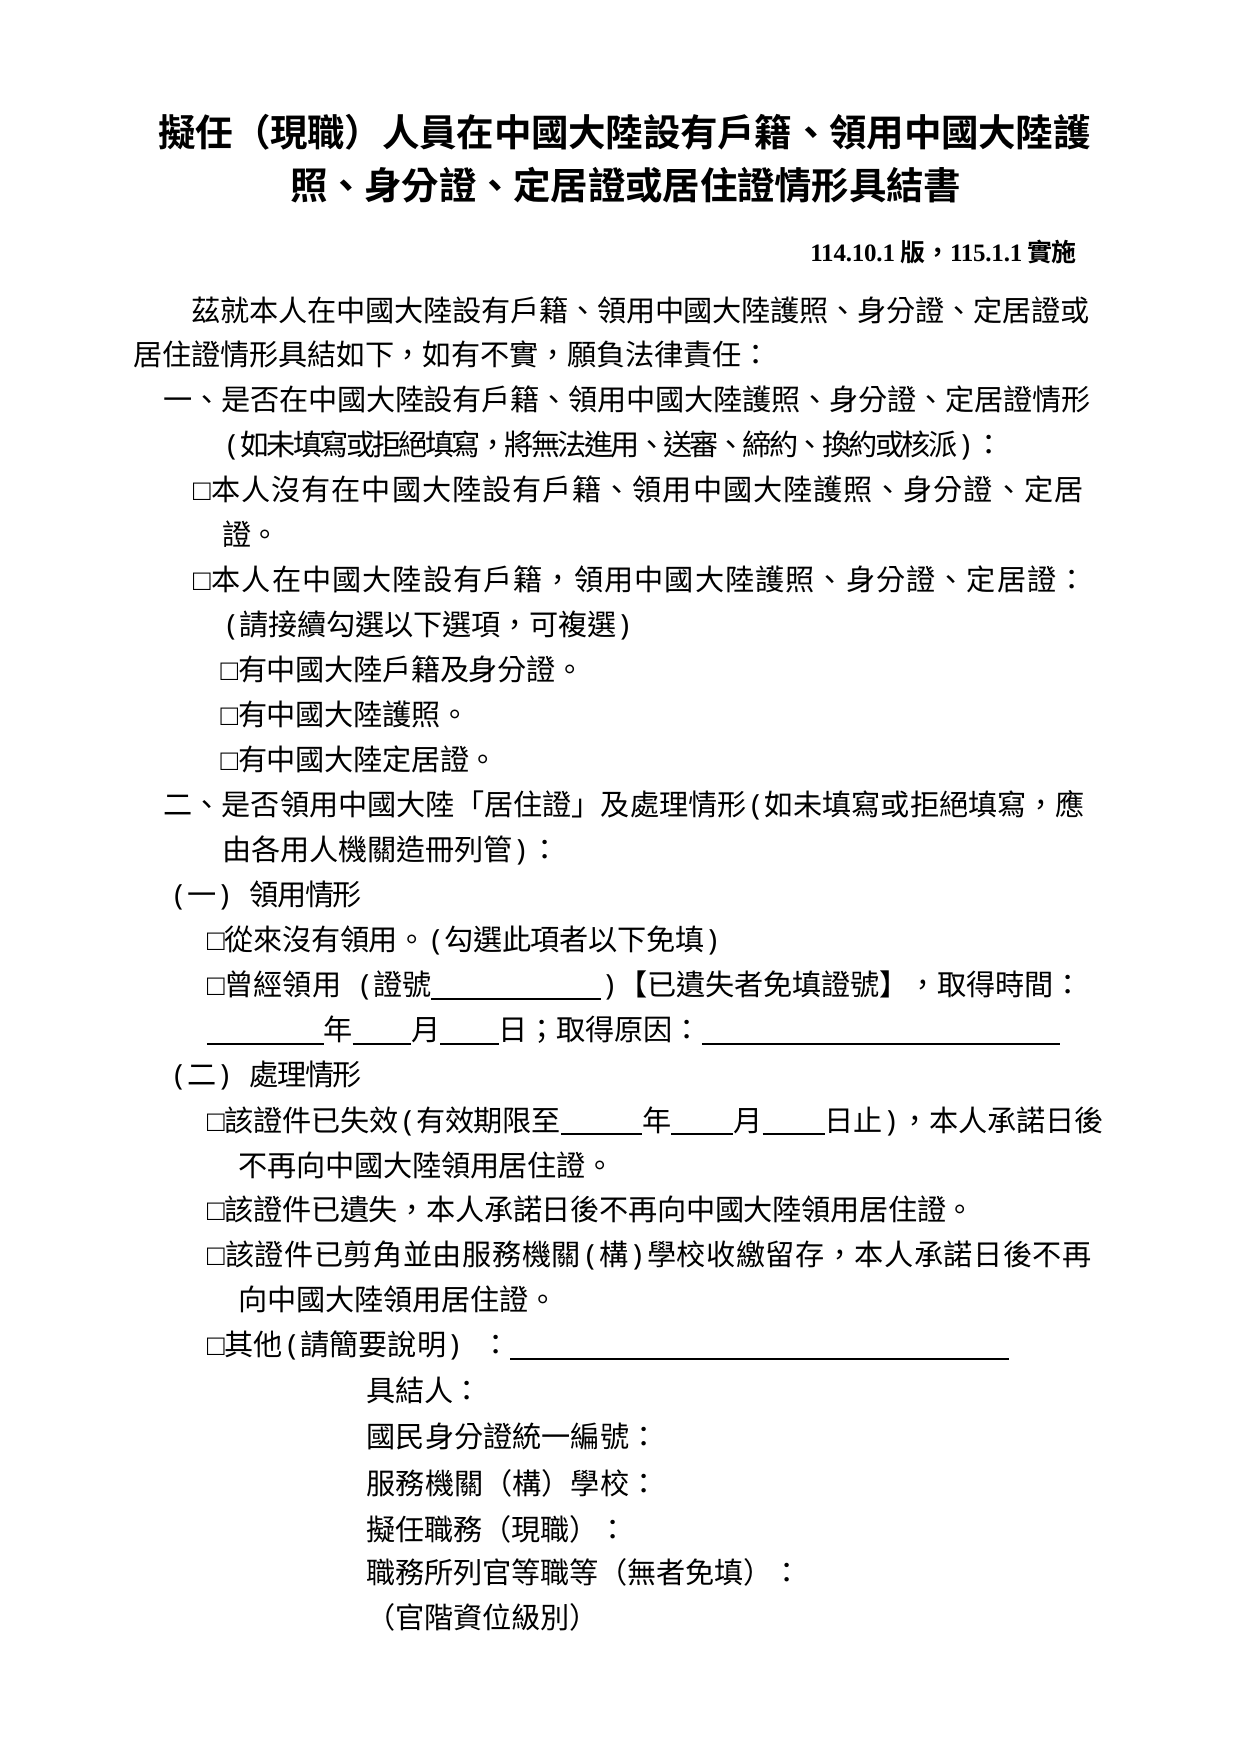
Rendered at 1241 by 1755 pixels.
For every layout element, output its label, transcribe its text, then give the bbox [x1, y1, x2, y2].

text □該證件已剪角並由服務機關(構)學校收繳留存，本人承諾日後不再向中國大陸領用居住證。 [207, 1232, 1108, 1319]
text □曾經領用 (證號 )【已遺失者免填證號】，取得時間： [207, 962, 1122, 1004]
text 職務所列官等職等（無者免填）： [366, 1553, 1122, 1591]
text 114.10.1版，115.1.1實施 [118, 233, 1077, 269]
text (一) 領用情形 [169, 871, 1122, 914]
text □該證件已失效(有效期限至 年 月 日止)，本人承諾日後不再向中國大陸領用居住證。 [207, 1097, 1108, 1184]
text 一、是否在中國大陸設有戶籍、領用中國大陸護照、身分證、定居證情形 (如未填寫或拒絕填寫，將無法進用、送審、締約、換約或核派)： [163, 377, 1108, 464]
text 國民身分證統一編號：服務機關（構）學校：擬任職務（現職）： [366, 1414, 659, 1549]
text （官階資位級別） [366, 1594, 1122, 1637]
text □該證件已遺失，本人承諾日後不再向中國大陸領用居住證。 [207, 1187, 1122, 1229]
text (二) 處理情形 [169, 1052, 1122, 1094]
text □本人沒有在中國大陸設有戶籍、領用中國大陸護照、身分證、定居證。 [193, 467, 1109, 554]
text □有中國大陸戶籍及身分證。 [220, 646, 1122, 689]
text 年 月 日；取得原因： [207, 1007, 1122, 1049]
text □有中國大陸定居證。 [220, 737, 1122, 779]
text 茲就本人在中國大陸設有戶籍、領用中國大陸護照、身分證、定居證或居住證情形具結如下，如有不實，願負法律責任： [133, 287, 1108, 374]
subtitle 擬任（現職）人員在中國大陸設有戶籍、領用中國大陸護照、身分證、定居證或居住證情形具結書 [158, 104, 1097, 210]
text □本人在中國大陸設有戶籍，領用中國大陸護照、身分證、定居證： (請接續勾選以下選項，可複選) [193, 556, 1108, 644]
text □其他(請簡要說明) ： 具結人： [207, 1322, 1009, 1410]
text 二、是否領用中國大陸「居住證」及處理情形(如未填寫或拒絕填寫，應由各用人機關造冊列管)： [163, 782, 1108, 869]
text □從來沒有領用。(勾選此項者以下免填) [207, 917, 1122, 959]
text □有中國大陸護照。 [220, 691, 1122, 734]
